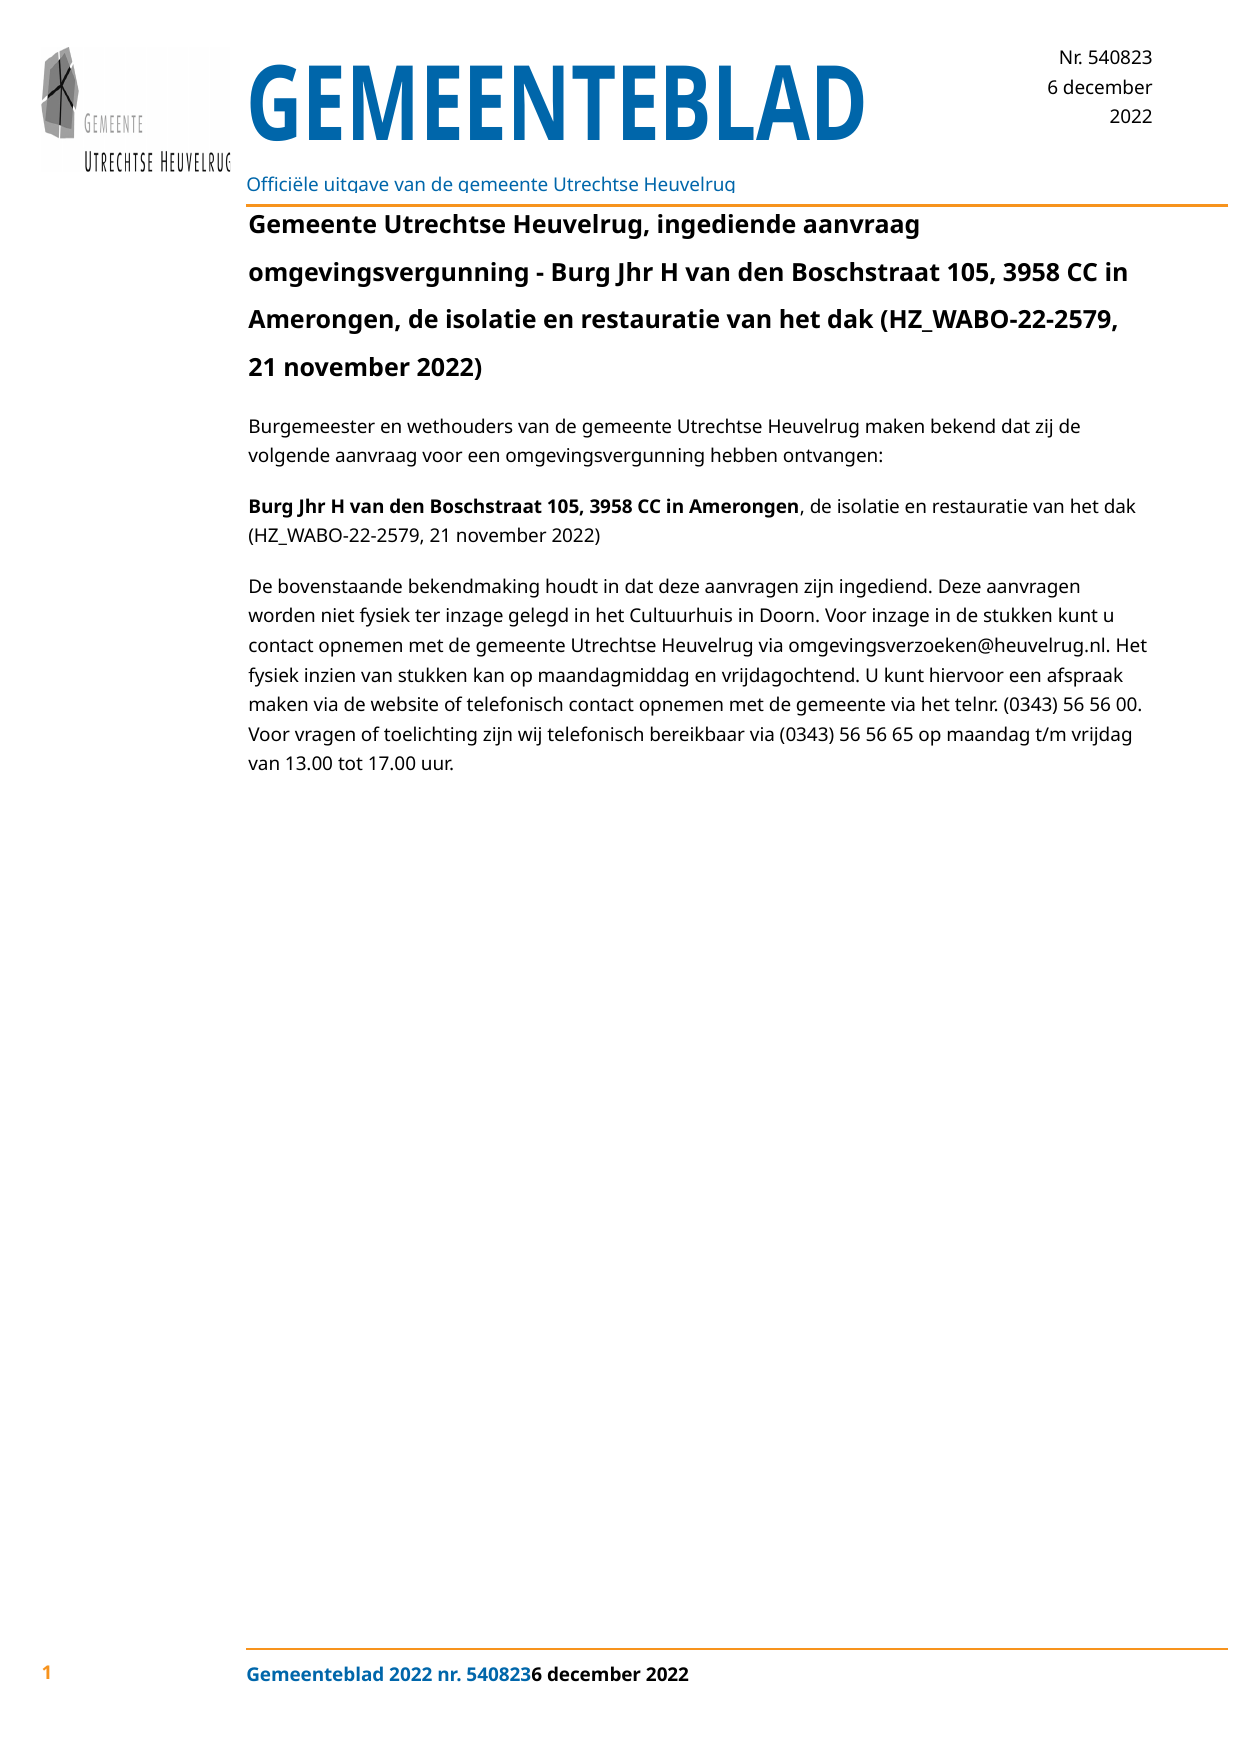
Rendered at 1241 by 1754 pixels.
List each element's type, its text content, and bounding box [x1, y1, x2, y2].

text Gemeente Utrechtse Heuvelrug, ingediende aanvraag omgevingsvergunning - Burg Jhr H van den Boschstraat 105, 3958 CC in Amerongen, de isolatie en restauratie van het dak (HZ_WABO-22-2579, 21 november 2022) [248, 207, 1152, 384]
text De bovenstaande bekendmaking houdt in dat deze aanvragen zijn ingediend. Deze aanvragen worden niet fysiek ter inzage gelegd in het Cultuurhuis in Doorn. Voor inzage in de stukken kunt u contact opnemen met de gemeente Utrechtse Heuvelrug via omgevingsverzoeken@heuvelrug.nl. Het fysiek inzien van stukken kan op maandagmiddag en vrijdagochtend. U kunt hiervoor een afspraak maken via de website of telefonisch contact opnemen met de gemeente via het telnr. (0343) 56 56 00. Voor vragen of toelichting zijn wij telefonisch bereikbaar via (0343) 56 56 65 op maandag t/m vrijdag van 13.00 tot 17.00 uur. [248, 573, 1152, 776]
text Burg Jhr H van den Boschstraat 105, 3958 CC in Amerongen, de isolatie en restauratie van het dak (HZ_WABO-22-2579, 21 november 2022) [248, 493, 1152, 548]
text Burgemeester en wethouders van de gemeente Utrechtse Heuvelrug maken bekend dat zij de volgende aanvraag voor een omgevingsvergunning hebben ontvangen: [248, 413, 1152, 468]
picture [41, 47, 231, 172]
